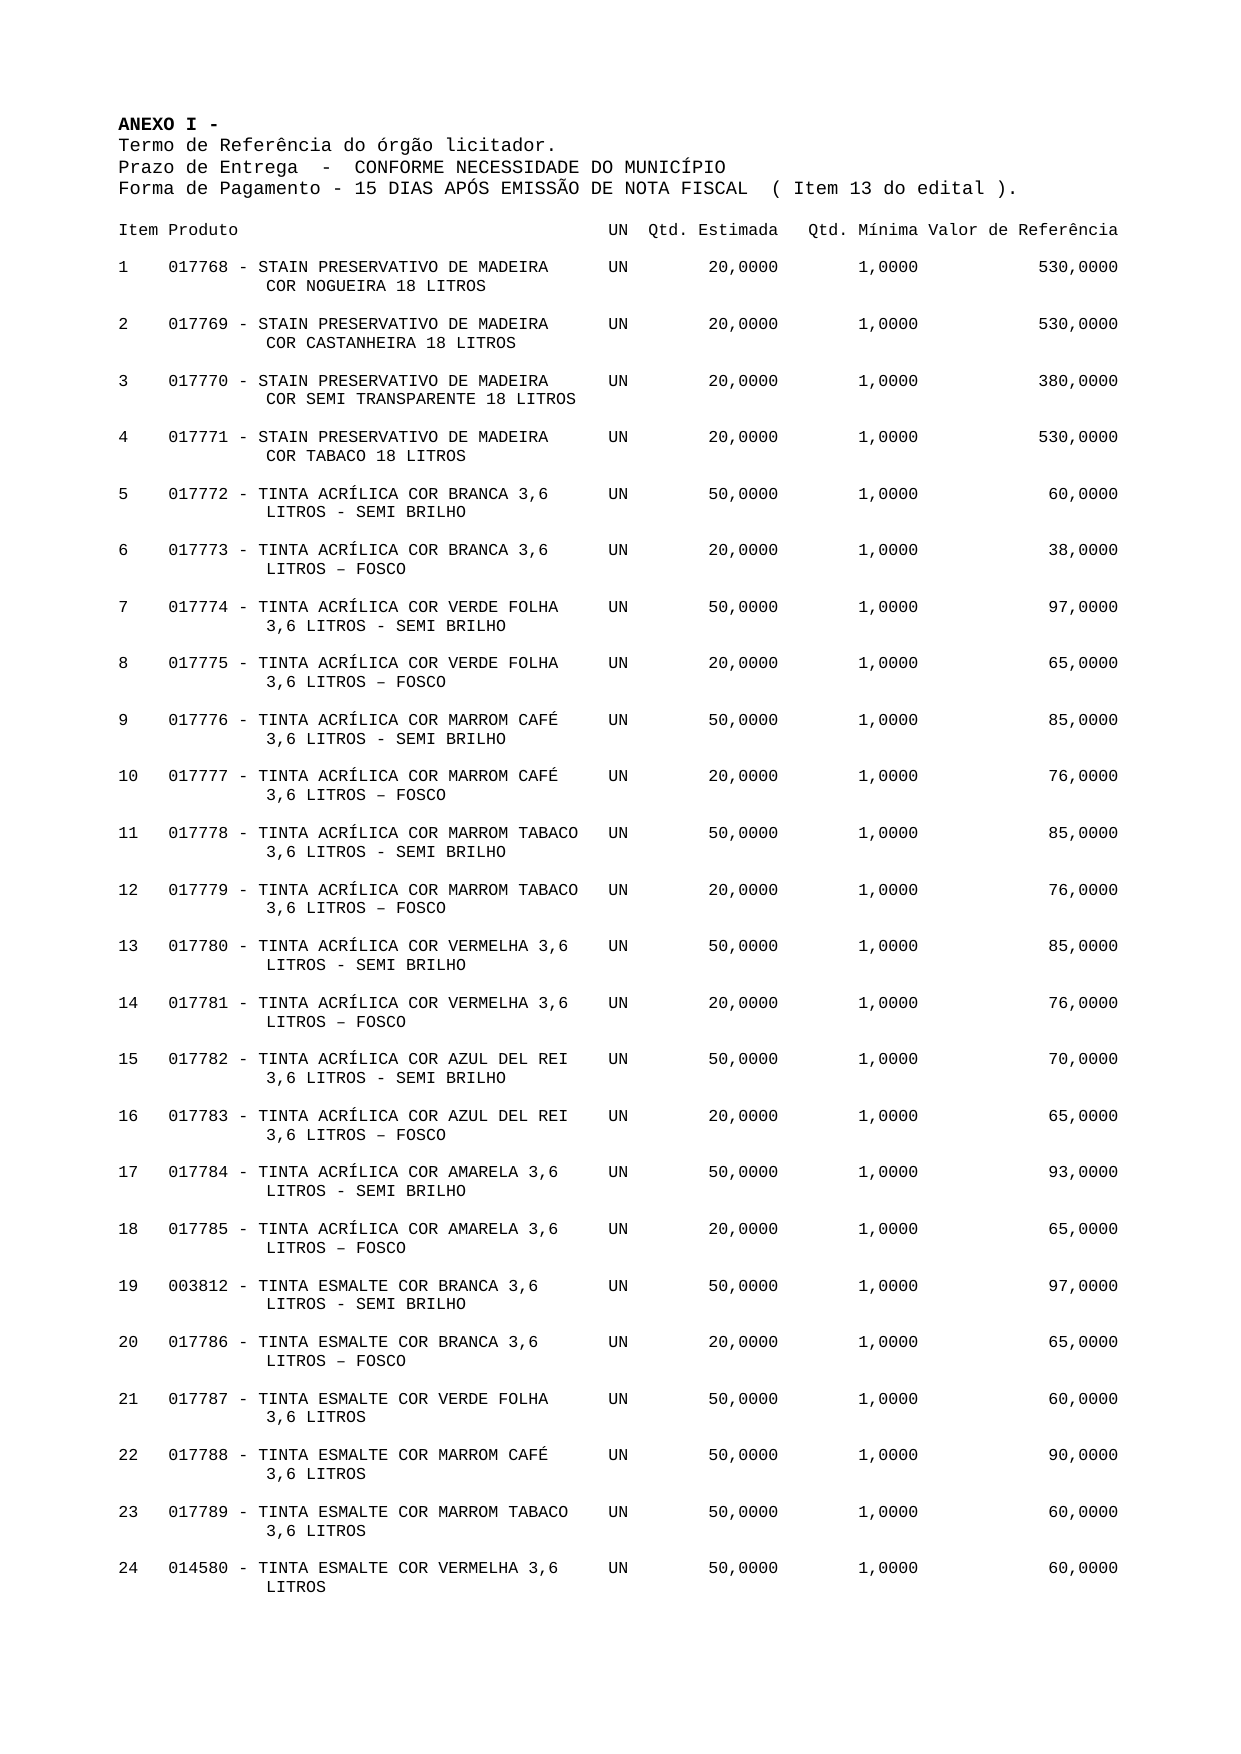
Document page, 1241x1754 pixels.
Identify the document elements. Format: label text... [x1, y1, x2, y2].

text Item Produto UN Qtd. Estimada Qtd. Mínima Valor de Referência [118, 221, 1122, 240]
text 7 017774 - TINTA ACRÍLICA COR VERDE FOLHA UN 50,0000 1,0000 97,0000 3,6 LITROS - SEMI BRILHO [118, 579, 1122, 636]
text Termo de Referência do órgão licitador. [118, 136, 1122, 157]
text 10 017777 - TINTA ACRÍLICA COR MARROM CAFÉ UN 20,0000 1,0000 76,0000 3,6 LITROS – FOSCO [118, 749, 1122, 806]
text 23 017789 - TINTA ESMALTE COR MARROM TABACO UN 50,0000 1,0000 60,0000 3,6 LITROS [118, 1484, 1122, 1541]
text 21 017787 - TINTA ESMALTE COR VERDE FOLHA UN 50,0000 1,0000 60,0000 3,6 LITROS [118, 1371, 1122, 1428]
text 5 017772 - TINTA ACRÍLICA COR BRANCA 3,6 UN 50,0000 1,0000 60,0000 LITROS - SEMI BRILHO [118, 466, 1122, 523]
text 2 017769 - STAIN PRESERVATIVO DE MADEIRA UN 20,0000 1,0000 530,0000 COR CASTANHEIRA 18 LITROS [118, 297, 1122, 353]
text 3 017770 - STAIN PRESERVATIVO DE MADEIRA UN 20,0000 1,0000 380,0000 COR SEMI TRANSPARENTE 18 LITROS [118, 353, 1122, 410]
text 20 017786 - TINTA ESMALTE COR BRANCA 3,6 UN 20,0000 1,0000 65,0000 LITROS – FOSCO [118, 1315, 1122, 1371]
text 17 017784 - TINTA ACRÍLICA COR AMARELA 3,6 UN 50,0000 1,0000 93,0000 LITROS - SEMI BRILHO [118, 1145, 1122, 1202]
text 15 017782 - TINTA ACRÍLICA COR AZUL DEL REI UN 50,0000 1,0000 70,0000 3,6 LITROS - SEMI BRILHO [118, 1032, 1122, 1088]
text 24 014580 - TINTA ESMALTE COR VERMELHA 3,6 UN 50,0000 1,0000 60,0000 LITROS [118, 1541, 1122, 1598]
text 19 003812 - TINTA ESMALTE COR BRANCA 3,6 UN 50,0000 1,0000 97,0000 LITROS - SEMI BRILHO [118, 1258, 1122, 1315]
text 18 017785 - TINTA ACRÍLICA COR AMARELA 3,6 UN 20,0000 1,0000 65,0000 LITROS – FOSCO [118, 1202, 1122, 1258]
text 14 017781 - TINTA ACRÍLICA COR VERMELHA 3,6 UN 20,0000 1,0000 76,0000 LITROS – FOSCO [118, 975, 1122, 1032]
text 16 017783 - TINTA ACRÍLICA COR AZUL DEL REI UN 20,0000 1,0000 65,0000 3,6 LITROS – FOSCO [118, 1088, 1122, 1145]
text Forma de Pagamento - 15 DIAS APÓS EMISSÃO DE NOTA FISCAL ( Item 13 do edital ). [118, 179, 1122, 200]
text Prazo de Entrega - CONFORME NECESSIDADE DO MUNICÍPIO [118, 157, 1122, 179]
text 4 017771 - STAIN PRESERVATIVO DE MADEIRA UN 20,0000 1,0000 530,0000 COR TABACO 18 LITROS [118, 410, 1122, 466]
text 13 017780 - TINTA ACRÍLICA COR VERMELHA 3,6 UN 50,0000 1,0000 85,0000 LITROS - SEMI BRILHO [118, 919, 1122, 975]
text 22 017788 - TINTA ESMALTE COR MARROM CAFÉ UN 50,0000 1,0000 90,0000 3,6 LITROS [118, 1428, 1122, 1484]
text ANEXO I - [118, 115, 1122, 136]
text 8 017775 - TINTA ACRÍLICA COR VERDE FOLHA UN 20,0000 1,0000 65,0000 3,6 LITROS – FOSCO [118, 636, 1122, 693]
text 6 017773 - TINTA ACRÍLICA COR BRANCA 3,6 UN 20,0000 1,0000 38,0000 LITROS – FOSCO [118, 523, 1122, 579]
text 9 017776 - TINTA ACRÍLICA COR MARROM CAFÉ UN 50,0000 1,0000 85,0000 3,6 LITROS - SEMI BRILHO [118, 693, 1122, 749]
text 11 017778 - TINTA ACRÍLICA COR MARROM TABACO UN 50,0000 1,0000 85,0000 3,6 LITROS - SEMI BRILHO [118, 806, 1122, 862]
text 1 017768 - STAIN PRESERVATIVO DE MADEIRA UN 20,0000 1,0000 530,0000 COR NOGUEIRA 18 LITROS [118, 240, 1122, 297]
text 12 017779 - TINTA ACRÍLICA COR MARROM TABACO UN 20,0000 1,0000 76,0000 3,6 LITROS – FOSCO [118, 862, 1122, 919]
